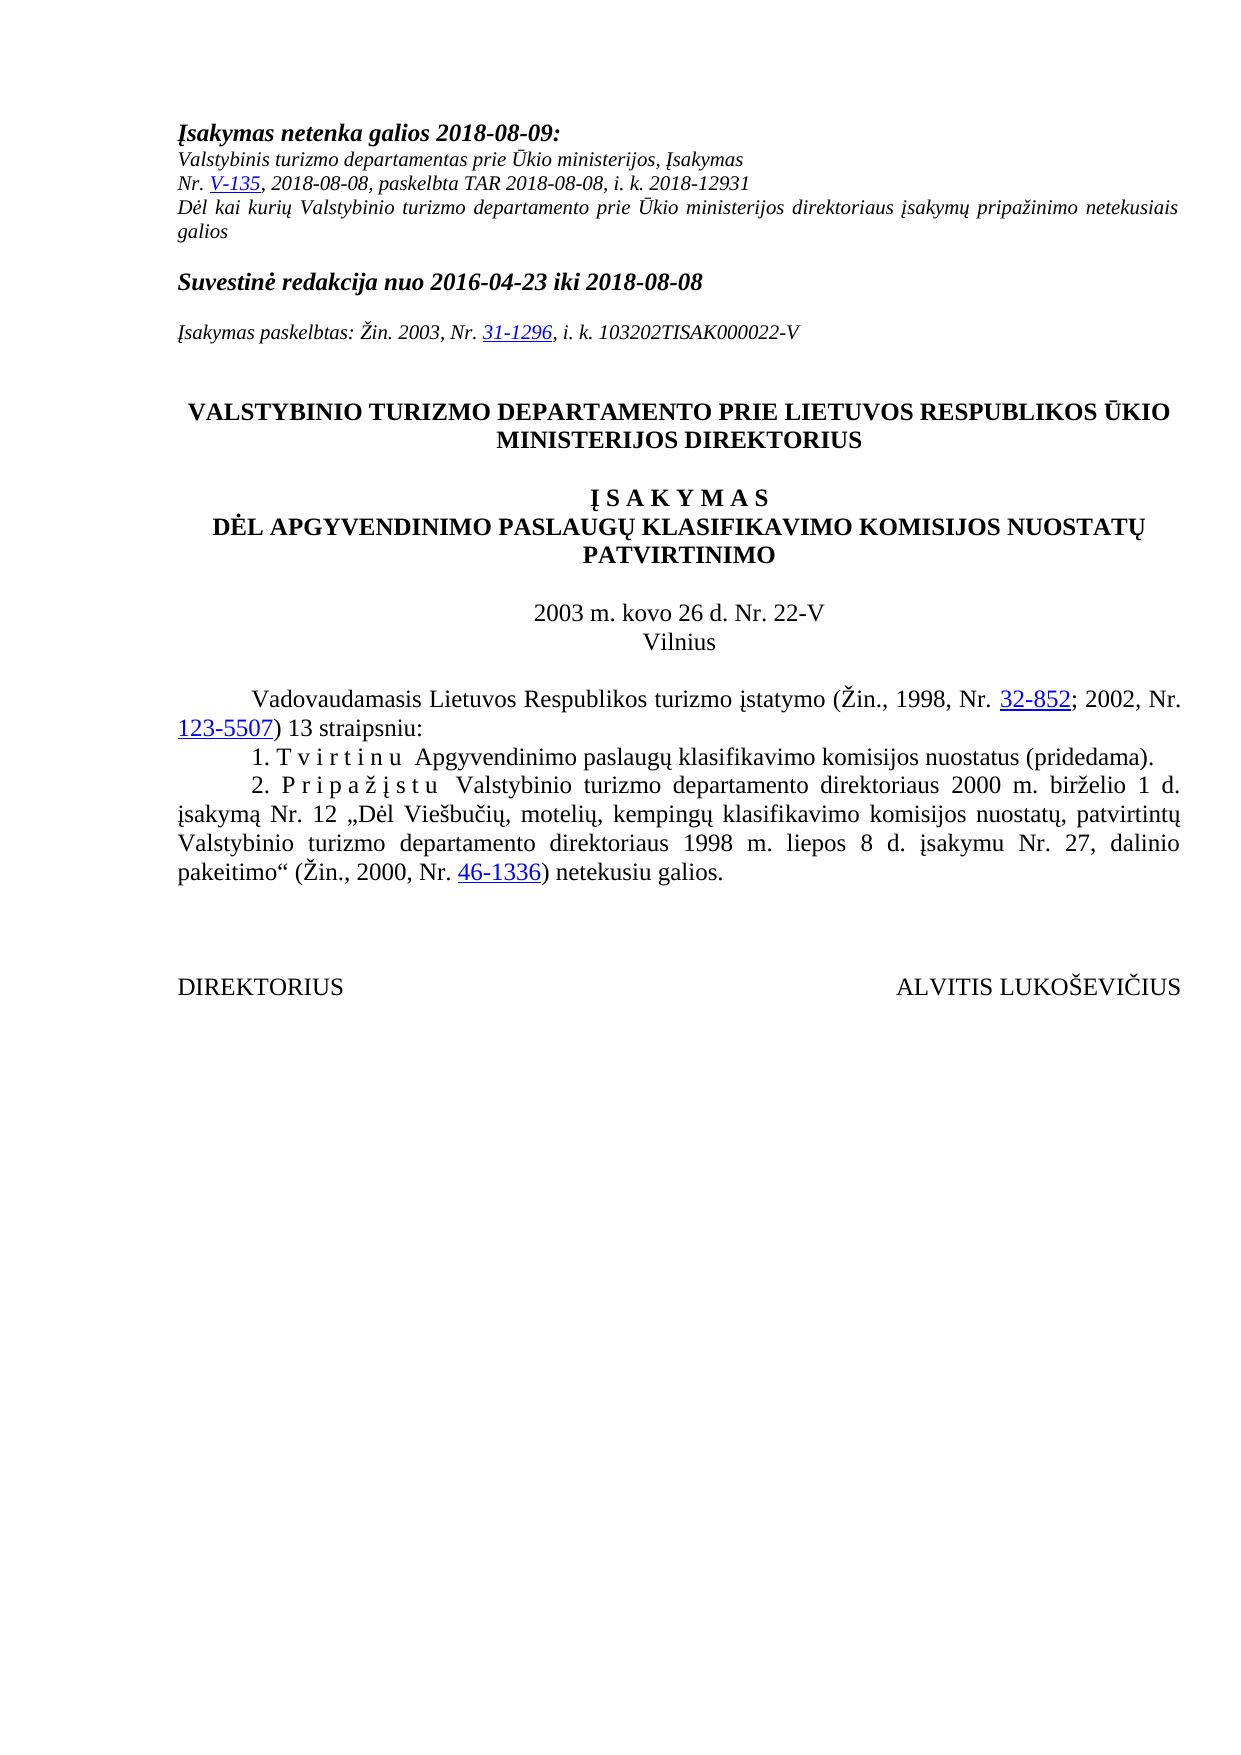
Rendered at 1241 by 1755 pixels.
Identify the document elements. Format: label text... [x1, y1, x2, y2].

text VALSTYBINIO TURIZMO DEPARTAMENTO PRIE LIETUVOS RESPUBLIKOS ŪKIO MINISTERIJOS DIREKTORIUS [177, 397, 1181, 454]
text Vadovaudamasis Lietuvos Respublikos turizmo įstatymo (Žin., 1998, Nr. 32-852; 2002, Nr. 123-5507) 13 straipsniu: [177, 684, 1181, 742]
text Vilnius [177, 627, 1181, 656]
text Įsakymas netenka galios 2018-08-09: [177, 118, 1181, 147]
text DĖL APGYVENDINIMO PASLAUGŲ KLASIFIKAVIMO KOMISIJOS NUOSTATŲ PATVIRTINIMO [177, 512, 1181, 569]
text Įsakymas paskelbtas: Žin. 2003, Nr. 31-1296, i. k. 103202TISAK000022-V [177, 320, 1181, 344]
text Suvestinė redakcija nuo 2016-04-23 iki 2018-08-08 [177, 267, 1181, 296]
text 1. Tvirtinu Apgyvendinimo paslaugų klasifikavimo komisijos nuostatus (pridedama). [177, 742, 1181, 771]
text Į S A K Y M A S [177, 483, 1181, 512]
text Dėl kai kurių Valstybinio turizmo departamento prie Ūkio ministerijos direktoriaus įsakymų pripažinimo netekusiais galios [177, 195, 1181, 243]
text Valstybinis turizmo departamentas prie Ūkio ministerijos, Įsakymas [177, 147, 1181, 171]
text Nr. V-135, 2018-08-08, paskelbta TAR 2018-08-08, i. k. 2018-12931 [177, 171, 1181, 195]
text 2003 m. kovo 26 d. Nr. 22-V [177, 598, 1181, 627]
text 2. Pripažįstu Valstybinio turizmo departamento direktoriaus 2000 m. birželio 1 d. įsakymą Nr. 12 „Dėl Viešbučių, motelių, kempingų klasifikavimo komisijos nuostatų, patvirtintų Valstybinio turizmo departamento direktoriaus 1998 m. liepos 8 d. įsakymu Nr. 27, dalinio pakeitimo“ (Žin., 2000, Nr. 46-1336) netekusiu galios. [177, 771, 1181, 886]
text DIREKTORIUS ALVITIS LUKOŠEVIČIUS [177, 972, 1181, 1001]
